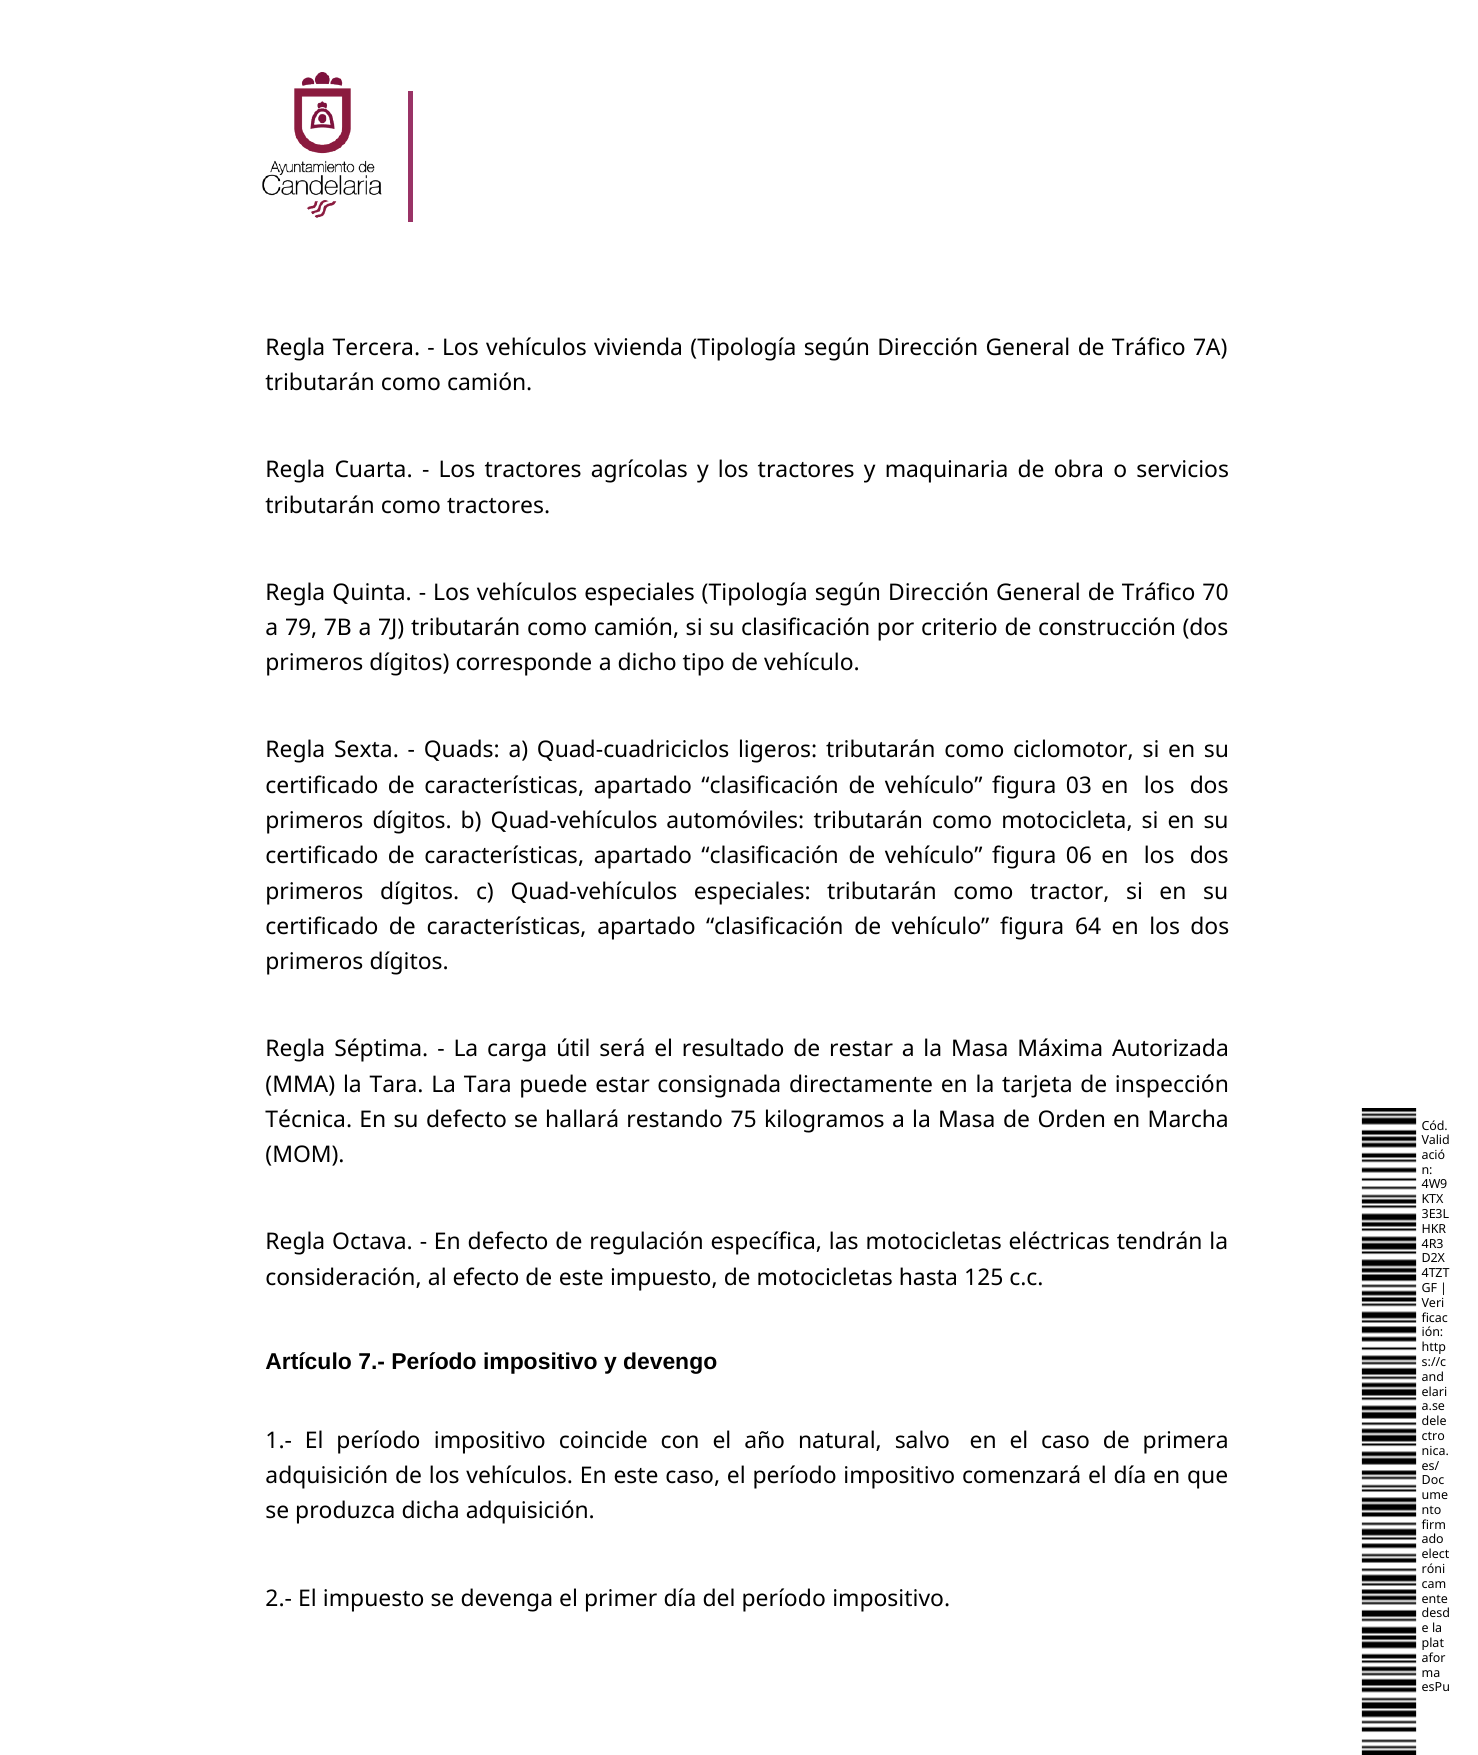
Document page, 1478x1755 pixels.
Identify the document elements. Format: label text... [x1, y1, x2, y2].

text 2.- El impuesto se devenga el primer día del período impositivo. [265, 1581, 1361, 1613]
text Regla Octava. - En defecto de regulación específica, las motocicletas eléctricas tendrán la consideración, al efecto de este impuesto, de motocicletas hasta 125 c.c. [265, 1225, 1229, 1292]
text 1.- El período impositivo coincide con el año natural, salvo en el caso de primera adquisición de los vehículos. En este caso, el período impositivo comenzará el día en que se produzca dicha adquisición. [265, 1424, 1229, 1526]
text Regla Séptima. - La carga útil será el resultado de restar a la Masa Máxima Autorizada (MMA) la Tara. La Tara puede estar consignada directamente en la tarjeta de inspección Técnica. En su defecto se hallará restando 75 kilogramos a la Masa de Orden en Marcha (MOM). [265, 1032, 1230, 1169]
subtitle Artículo 7.- Período impositivo y devengo [265, 1348, 1361, 1374]
text Regla Sexta. - Quads: a) Quad-cuadriciclos ligeros: tributarán como ciclomotor, si en su certificado de características, apartado “clasificación de vehículo” figura 03 en los dos primeros dígitos. b) Quad-vehículos automóviles: tributarán como motocicleta, si en su certificado de características, apartado “clasificación de vehículo” figura 06 en los dos primeros dígitos. c) Quad-vehículos especiales: tributarán como tractor, si en su certificado de características, apartado “clasificación de vehículo” figura 64 en los dos primeros dígitos. [265, 733, 1229, 976]
text Regla Tercera. - Los vehículos vivienda (Tipología según Dirección General de Tráfico 7A) tributarán como camión. [265, 331, 1229, 397]
text Regla Cuarta. - Los tractores agrícolas y los tractores y maquinaria de obra o servicios tributarán como tractores. [265, 453, 1229, 520]
text Regla Quinta. - Los vehículos especiales (Tipología según Dirección General de Tráfico 70 a 79, 7B a 7J) tributarán como camión, si su clasificación por criterio de construcción (dos primeros dígitos) corresponde a dicho tipo de vehículo. [265, 576, 1229, 677]
text Cód. Validación: 4W9KTX3E3LHKR4R3D2X4TZTGF | Verificación: https://candelaria.sedelectronica.es/ Documento firmado electrónicamente desde la plataforma esPublico Gestiona | Página 37 de 133 [1421, 1119, 1450, 1694]
